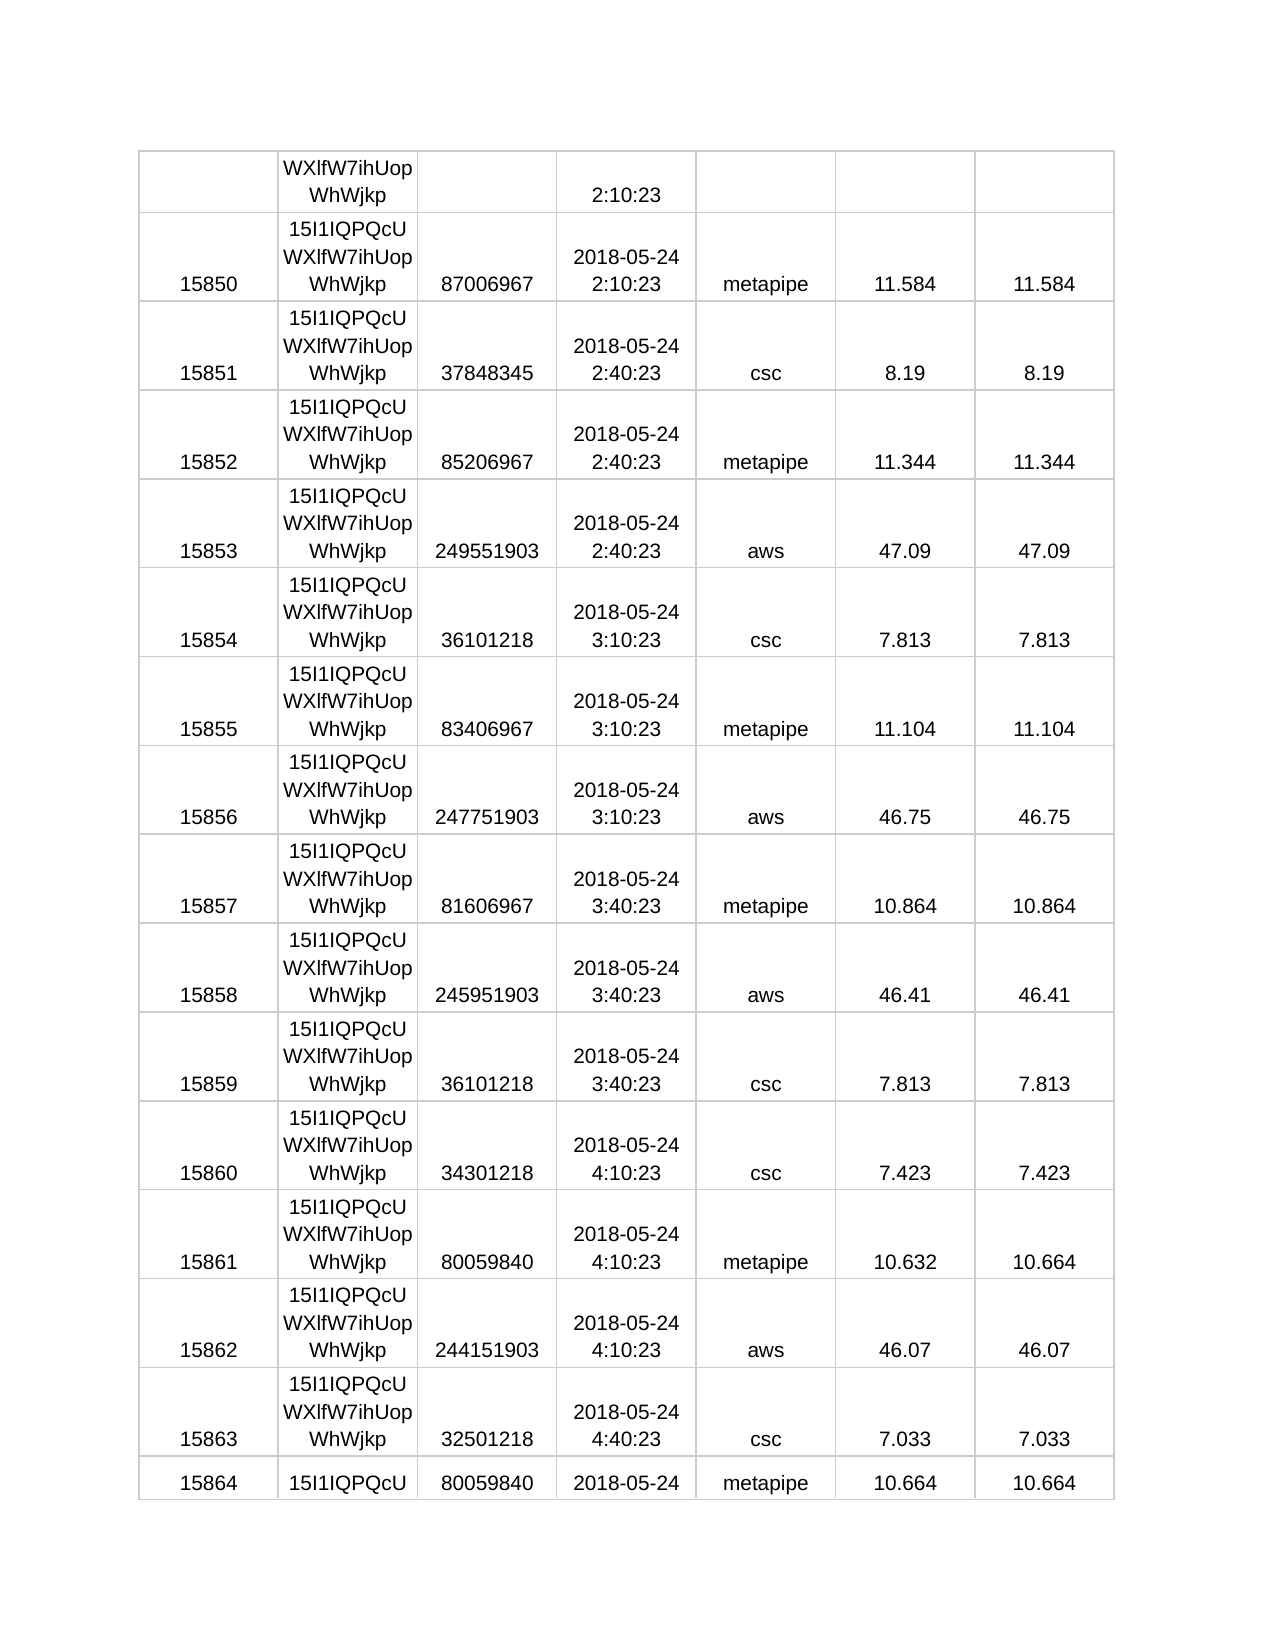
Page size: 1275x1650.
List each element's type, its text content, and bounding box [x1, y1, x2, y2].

table_cell 8.19 [836, 302, 974, 389]
table_cell 83406967 [418, 657, 556, 744]
table_cell [976, 152, 1113, 211]
table_cell 2018-05-24 3:10:23 [557, 657, 695, 744]
table_cell 47.09 [976, 480, 1113, 567]
table_cell aws [697, 746, 835, 833]
table_cell [140, 152, 277, 211]
table_cell 15862 [140, 1279, 277, 1366]
table_cell 2018-05-24 2:40:23 [557, 480, 695, 567]
table_cell 2018-05-24 2:40:23 [557, 391, 695, 478]
table_cell 15I1IQPQcUWXlfW7ihUopWhWjkp [279, 391, 417, 478]
table_cell 245951903 [418, 924, 556, 1011]
table_cell 46.41 [976, 924, 1113, 1011]
table_cell csc [697, 1013, 835, 1100]
table_cell 10.864 [976, 835, 1113, 922]
table_cell 15I1IQPQcUWXlfW7ihUopWhWjkp [279, 1279, 417, 1366]
table_cell metapipe [697, 657, 835, 744]
table_cell 87006967 [418, 213, 556, 300]
table_cell 15I1IQPQcUWXlfW7ihUopWhWjkp [279, 480, 417, 567]
table_cell 2018-05-24 2:10:23 [557, 213, 695, 300]
table_cell metapipe [697, 1190, 835, 1278]
table_cell 10.664 [836, 1457, 974, 1498]
table_cell 247751903 [418, 746, 556, 833]
table_cell 249551903 [418, 480, 556, 567]
table_cell 2018-05-24 3:10:23 [557, 746, 695, 833]
table_cell 15863 [140, 1368, 277, 1455]
table_cell 15856 [140, 746, 277, 833]
table_cell 10.664 [976, 1190, 1113, 1278]
table_cell WXlfW7ihUopWhWjkp [279, 152, 417, 211]
table_cell 7.423 [836, 1102, 974, 1189]
table_cell 34301218 [418, 1102, 556, 1189]
table_cell 2018-05-24 4:40:23 [557, 1368, 695, 1455]
table_cell 36101218 [418, 1013, 556, 1100]
table_cell 10.664 [976, 1457, 1113, 1498]
table_cell 7.423 [976, 1102, 1113, 1189]
table_cell 7.813 [836, 568, 974, 656]
table_cell metapipe [697, 1457, 835, 1498]
table_cell 15I1IQPQcUWXlfW7ihUopWhWjkp [279, 568, 417, 656]
table_cell [697, 152, 835, 211]
table_cell 8.19 [976, 302, 1113, 389]
table_cell 244151903 [418, 1279, 556, 1366]
table_cell 15853 [140, 480, 277, 567]
table_cell 15864 [140, 1457, 277, 1498]
table_cell 11.584 [976, 213, 1113, 300]
table_cell 81606967 [418, 835, 556, 922]
table_cell 15I1IQPQcUWXlfW7ihUopWhWjkp [279, 657, 417, 744]
table_cell 15860 [140, 1102, 277, 1189]
table_cell 15I1IQPQcUWXlfW7ihUopWhWjkp [279, 835, 417, 922]
table_cell 46.07 [976, 1279, 1113, 1366]
table_cell 32501218 [418, 1368, 556, 1455]
table_cell 15I1IQPQcUWXlfW7ihUopWhWjkp [279, 213, 417, 300]
table_cell 15I1IQPQcUWXlfW7ihUopWhWjkp [279, 1102, 417, 1189]
table_cell 15859 [140, 1013, 277, 1100]
table_cell 47.09 [836, 480, 974, 567]
table_cell 15I1IQPQcUWXlfW7ihUopWhWjkp [279, 1368, 417, 1455]
table_cell 80059840 [418, 1190, 556, 1278]
table_cell 7.033 [976, 1368, 1113, 1455]
table_cell 2018-05-24 3:40:23 [557, 924, 695, 1011]
table_cell 10.864 [836, 835, 974, 922]
table_cell 11.344 [976, 391, 1113, 478]
table_cell 37848345 [418, 302, 556, 389]
table_cell 15861 [140, 1190, 277, 1278]
table_cell aws [697, 1279, 835, 1366]
table_cell 46.75 [976, 746, 1113, 833]
table_cell 2:10:23 [557, 152, 695, 211]
table_cell 7.033 [836, 1368, 974, 1455]
table_cell 46.41 [836, 924, 974, 1011]
table_cell aws [697, 480, 835, 567]
table_cell metapipe [697, 391, 835, 478]
table_cell 15857 [140, 835, 277, 922]
table_cell 15I1IQPQcUWXlfW7ihUopWhWjkp [279, 1013, 417, 1100]
table_cell 2018-05-24 4:10:23 [557, 1102, 695, 1189]
table_cell 15850 [140, 213, 277, 300]
table_cell 15I1IQPQcUWXlfW7ihUopWhWjkp [279, 1190, 417, 1278]
table_cell 85206967 [418, 391, 556, 478]
table_cell metapipe [697, 835, 835, 922]
table_cell 11.584 [836, 213, 974, 300]
table_cell metapipe [697, 213, 835, 300]
table_cell [418, 152, 556, 211]
table_cell csc [697, 568, 835, 656]
table_cell 2018-05-24 [557, 1457, 695, 1498]
table_cell 15854 [140, 568, 277, 656]
table_cell 2018-05-24 4:10:23 [557, 1279, 695, 1366]
table_cell 15I1IQPQcU [279, 1457, 417, 1498]
table_cell 2018-05-24 2:40:23 [557, 302, 695, 389]
table_cell [836, 152, 974, 211]
table_cell 11.104 [836, 657, 974, 744]
table_cell 36101218 [418, 568, 556, 656]
table_cell 11.344 [836, 391, 974, 478]
table_cell 2018-05-24 3:10:23 [557, 568, 695, 656]
table_cell 2018-05-24 3:40:23 [557, 1013, 695, 1100]
table_cell 15I1IQPQcUWXlfW7ihUopWhWjkp [279, 924, 417, 1011]
table_cell 15852 [140, 391, 277, 478]
table_cell 2018-05-24 4:10:23 [557, 1190, 695, 1278]
table_cell 7.813 [976, 1013, 1113, 1100]
table_cell 80059840 [418, 1457, 556, 1498]
table_cell csc [697, 1368, 835, 1455]
table_cell 7.813 [976, 568, 1113, 656]
table_cell 2018-05-24 3:40:23 [557, 835, 695, 922]
table_cell 11.104 [976, 657, 1113, 744]
table_cell 46.07 [836, 1279, 974, 1366]
table_cell 15858 [140, 924, 277, 1011]
table_cell 15I1IQPQcUWXlfW7ihUopWhWjkp [279, 302, 417, 389]
table_cell 15I1IQPQcUWXlfW7ihUopWhWjkp [279, 746, 417, 833]
table_cell 15855 [140, 657, 277, 744]
table_cell csc [697, 302, 835, 389]
table_cell csc [697, 1102, 835, 1189]
table_cell 10.632 [836, 1190, 974, 1278]
table_cell 15851 [140, 302, 277, 389]
table_cell 46.75 [836, 746, 974, 833]
table_cell 7.813 [836, 1013, 974, 1100]
table_cell aws [697, 924, 835, 1011]
